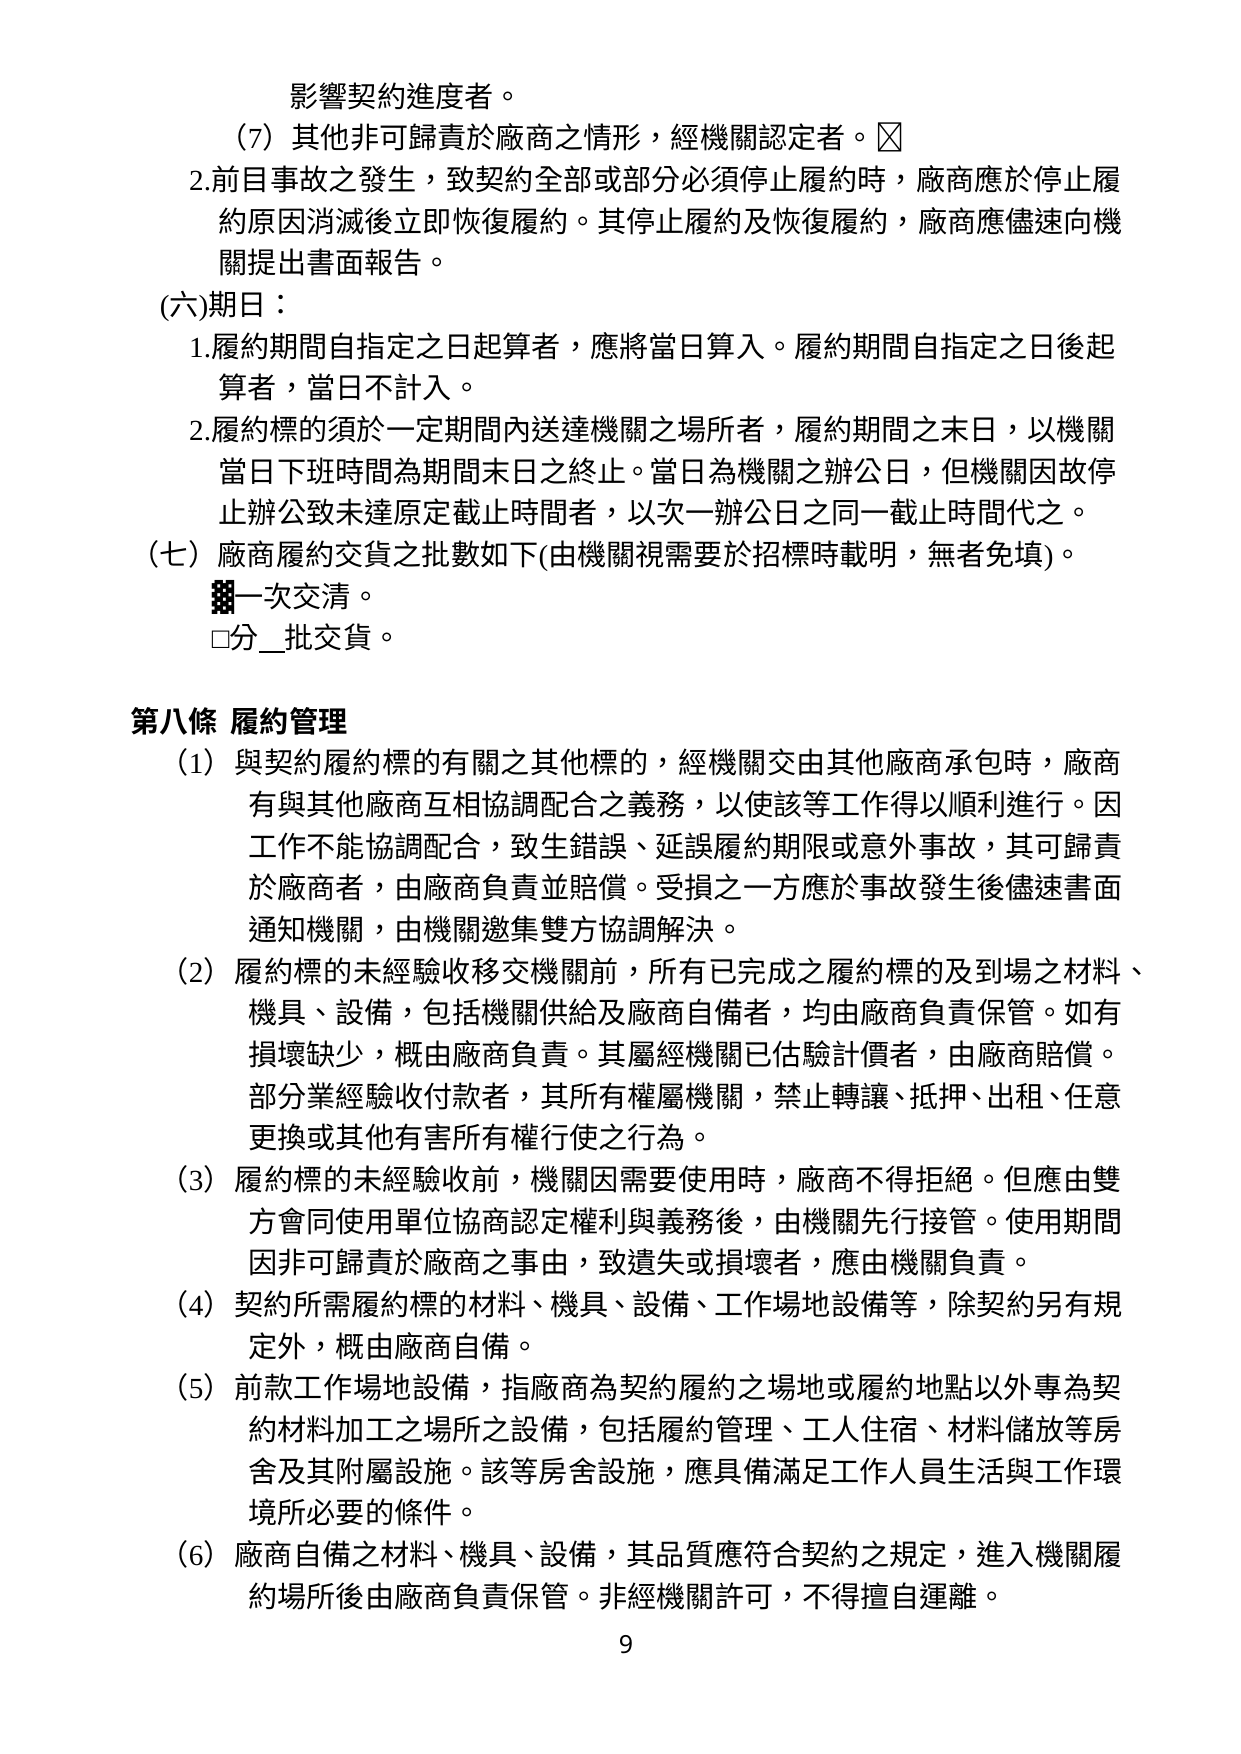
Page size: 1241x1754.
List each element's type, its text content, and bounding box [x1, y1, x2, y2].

list 契約所需履約標的材料、機具、設備、工作場地設備等，除契約另有規定外，概由廠商自備。 [159, 1282, 1122, 1366]
list 前款工作場地設備，指廠商為契約履約之場地或履約地點以外專為契約材料加工之場所之設備，包括履約管理、工人住宿、材料儲放等房舍及其附屬設施。該等房舍設施，應具備滿足工作人員生活與工作環境所必要的條件。 [159, 1366, 1122, 1532]
text 1.履約期間自指定之日起算者，應將當日算入。履約期間自指定之日後起算者，當日不計入。 [189, 324, 1116, 407]
list 履約標的未經驗收移交機關前，所有已完成之履約標的及到場之材料、機具、設備，包括機關供給及廠商自備者，均由廠商負責保管。如有損壞缺少，概由廠商負責。其屬經機關已估驗計價者，由廠商賠償。部分業經驗收付款者，其所有權屬機關，禁止轉讓、抵押、出租、任意更換或其他有害所有權行使之行為。 [159, 949, 1122, 1157]
text (六)期日： [159, 282, 1122, 324]
text 影響契約進度者。 [218, 74, 1122, 116]
text 2.前目事故之發生，致契約全部或部分必須停止履約時，廠商應於停止履約原因消滅後立即恢復履約。其停止履約及恢復履約，廠商應儘速向機關提出書面報告。 [189, 157, 1122, 282]
text （七）廠商履約交貨之批數如下(由機關視需要於招標時載明，無者免填)。 [130, 532, 1122, 574]
text 2.履約標的須於一定期間內送達機關之場所者，履約期間之末日，以機關當日下班時間為期間末日之終止。當日為機關之辦公日，但機關因故停止辦公致未達原定截止時間者，以次一辦公日之同一截止時間代之。 [189, 407, 1116, 532]
text ▓一次交清。 [189, 574, 1122, 616]
list 與契約履約標的有關之其他標的，經機關交由其他廠商承包時，廠商有與其他廠商互相協調配合之義務，以使該等工作得以順利進行。因工作不能協調配合，致生錯誤、延誤履約期限或意外事故，其可歸責於廠商者，由廠商負責並賠償。受損之一方應於事故發生後儘速書面通知機關，由機關邀集雙方協調解決。 [159, 741, 1122, 949]
text 第八條 履約管理 [130, 699, 1122, 741]
list 履約標的未經驗收前，機關因需要使用時，廠商不得拒絕。但應由雙方會同使用單位協商認定權利與義務後，由機關先行接管。使用期間因非可歸責於廠商之事由，致遺失或損壞者，應由機關負責。 [159, 1157, 1122, 1282]
list 廠商自備之材料、機具、設備，其品質應符合契約之規定，進入機關履約場所後由廠商負責保管。非經機關許可，不得擅自運離。 [159, 1532, 1122, 1616]
text □分 批交貨。 [189, 616, 1122, 657]
text （7）其他非可歸責於廠商之情形，經機關認定者。 [218, 116, 1122, 157]
